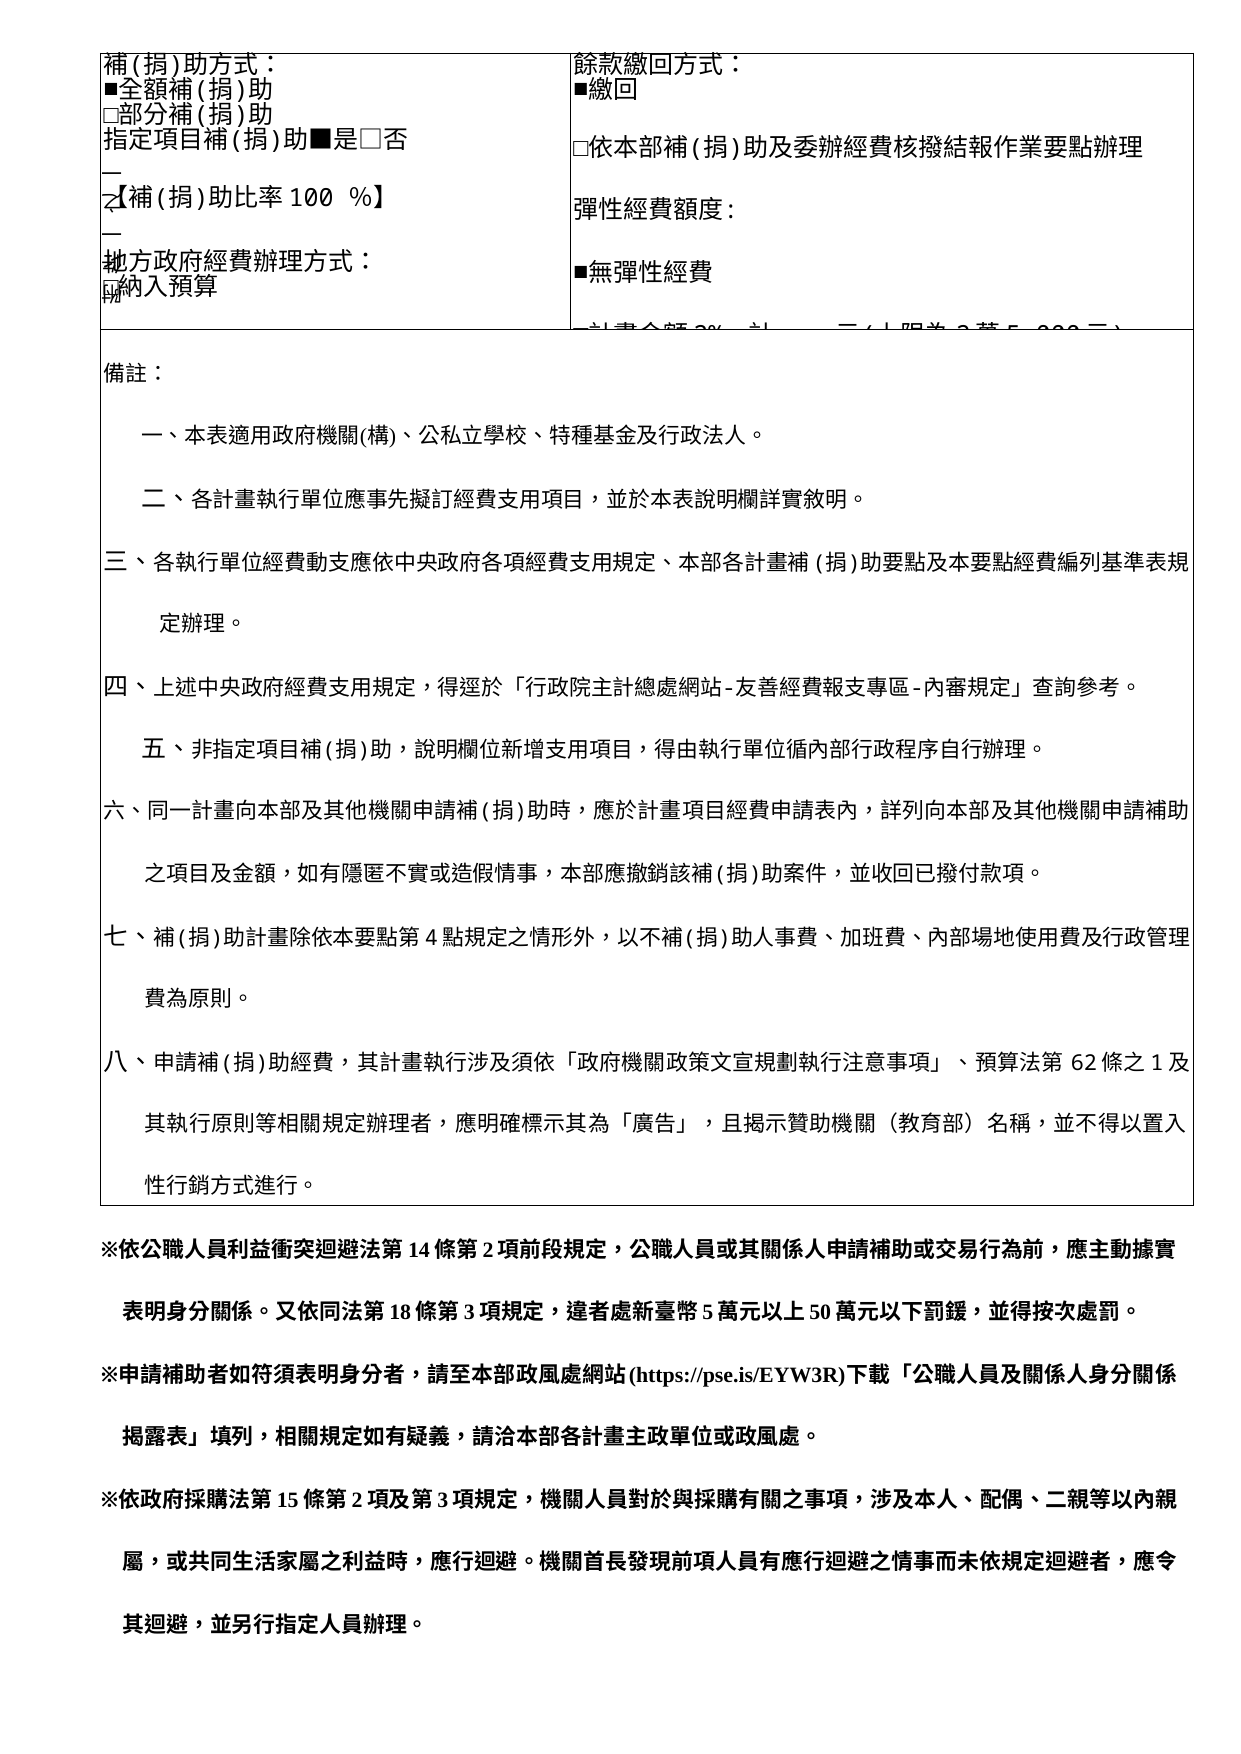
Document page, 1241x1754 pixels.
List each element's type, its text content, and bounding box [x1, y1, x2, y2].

text ※依公職人員利益衝突迴避法第14條第2項前段規定，公職人員或其關係人申請補助或交易行為前，應主動據實表明身分關係。又依同法第18條第3項規定，違者處新臺幣5萬元以上50萬元以下罰鍰，並得按次處罰。 [100, 1206, 1178, 1331]
table_cell 餘款繳回方式： ■繳回 □依本部補(捐)助及委辦經費核撥結報作業要點辦理 彈性經費額度: ■無彈性經費 □計畫金額2%，計 元(上限為2萬5,000元) [571, 54, 1193, 329]
text ※申請補助者如符須表明身分者，請至本部政風處網站(https://pse.is/EYW3R)下載「公職人員及關係人身分關係揭露表」填列，相關規定如有疑義，請洽本部各計畫主政單位或政風處。 [100, 1331, 1178, 1456]
table_cell 備註： 本表適用政府機關(構)、公私立學校、特種基金及行政法人。 各計畫執行單位應事先擬訂經費支用項目，並於本表說明欄詳實敘明。 各執行單位經費動支應依中央政府各項經費支用規定、本部各計畫補(捐)助要點及本要點經費編列基準表規定辦理。 上述中央政府經費支用規定，得逕於「行政院主計總處網站-友善經費報支專區-內審規定」查詢參考。 非指定項目補(捐)助，說明欄位新增支用項目，得由執行單位循內部行政程序自行辦理。 同一計畫向本部及其他機關申請補(捐)助時，應於計畫項目經費申請表內，詳列向本部及其他機關申請補助之項目及金額，如有隱匿不實或造假情事，本部應撤銷該補(捐)助案件，並收回已撥付款項。 補(捐)助計畫除依本要點第4點規定之情形外，以不補(捐)助人事費、加班費、內部場地使用費及行政管理費為原則。 申請補(捐)助經費，其計畫執行涉及須依「政府機關政策文宣規劃執行注意事項」、預算法第62條之1及其執行原則等相關規定辦理者，應明確標示其為「廣告」，且揭示贊助機關（教育部）名稱，並不得以置入性行銷方式進行。 [101, 330, 1193, 1205]
text ※依政府採購法第15條第2項及第3項規定，機關人員對於與採購有關之事項，涉及本人、配偶、二親等以內親屬，或共同生活家屬之利益時，應行迴避。機關首長發現前項人員有應行迴避之情事而未依規定迴避者，應令其迴避，並另行指定人員辦理。 [100, 1456, 1178, 1643]
table_cell 補(捐)助方式： ■全額補(捐)助 □部分補(捐)助 指定項目補(捐)助■是□否 【補(捐)助比率100 ％】 地方政府經費辦理方式： □納入預算 □代收代付 ■非屬地方政府 [101, 54, 570, 329]
